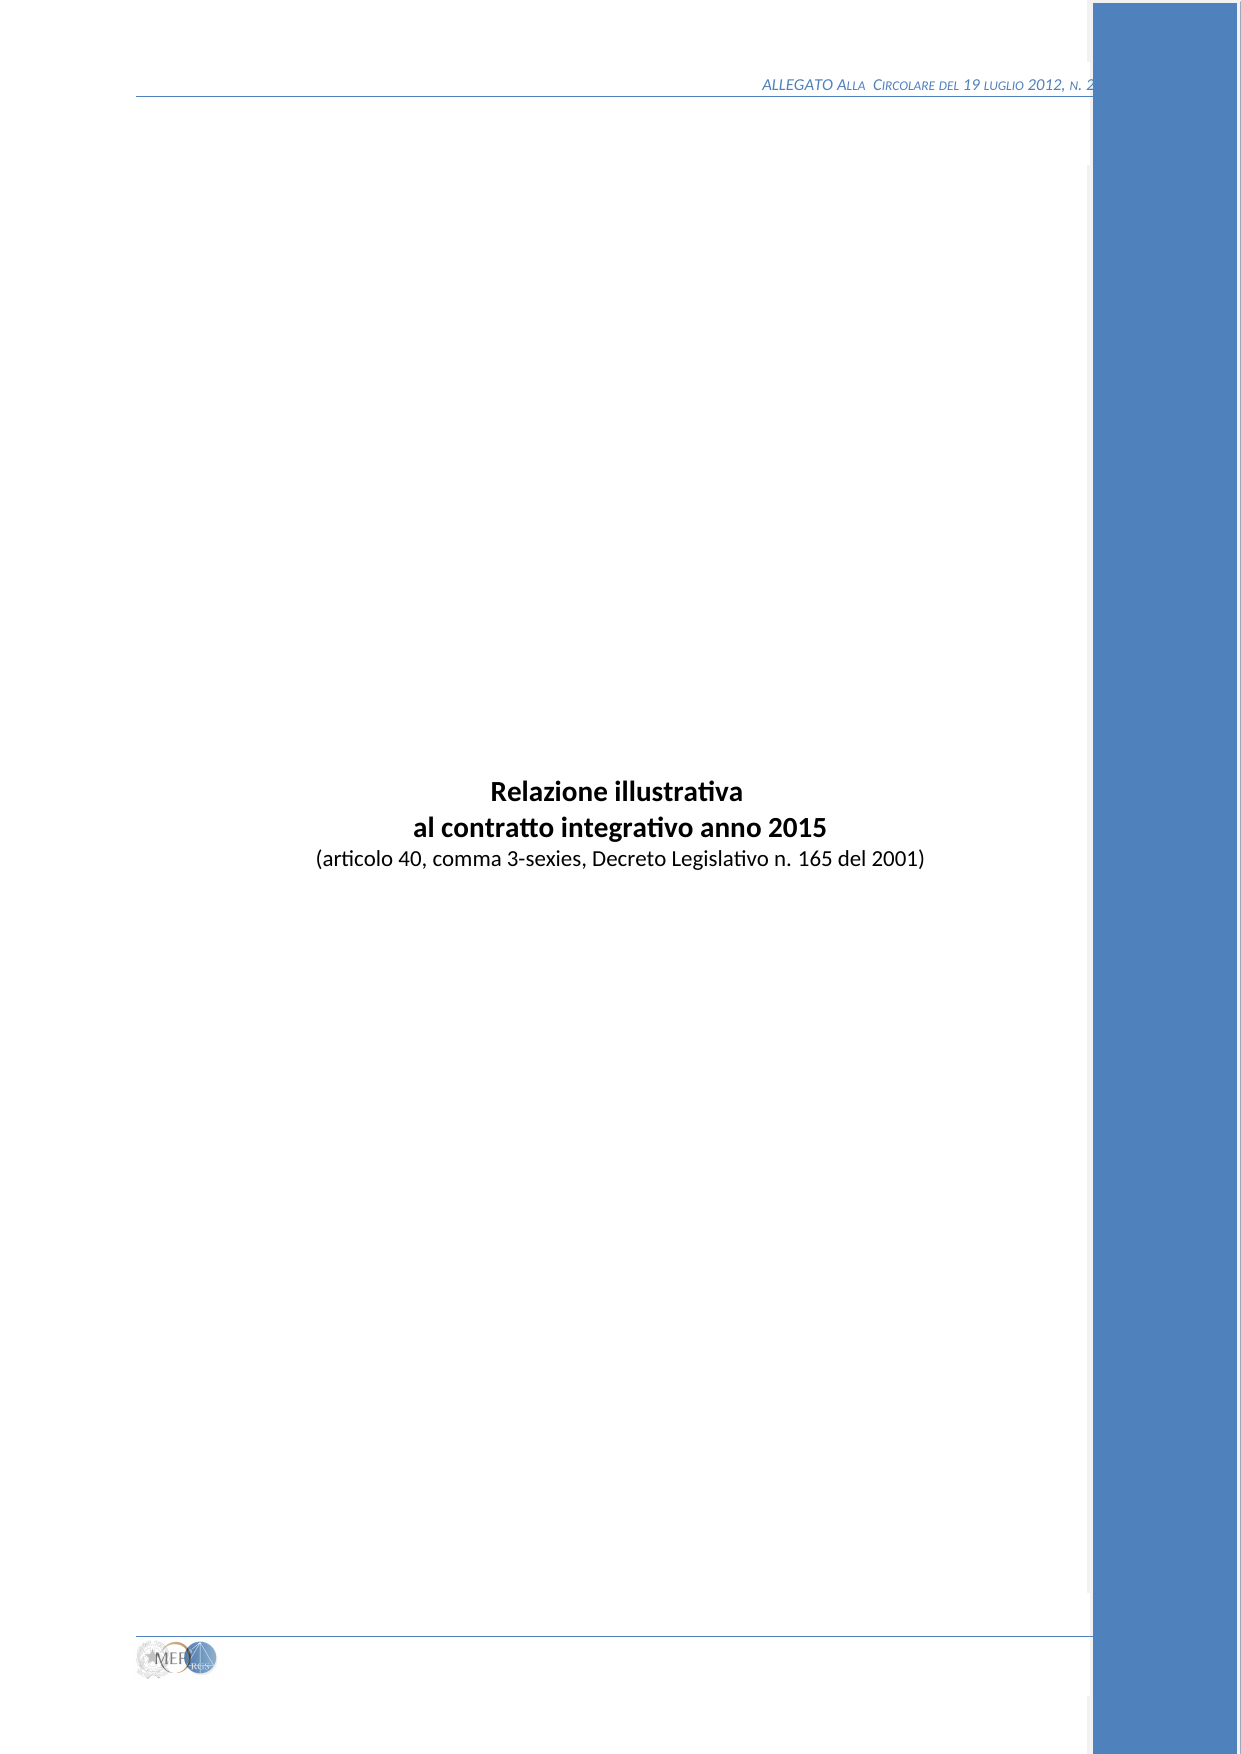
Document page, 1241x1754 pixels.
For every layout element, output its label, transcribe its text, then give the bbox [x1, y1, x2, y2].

text Relazione illustrativa al contratto integrativo anno 2015 (articolo 40, comma 3-sexies, Decreto Legislativo n. 165 del 2001) [136, 773, 1087, 873]
